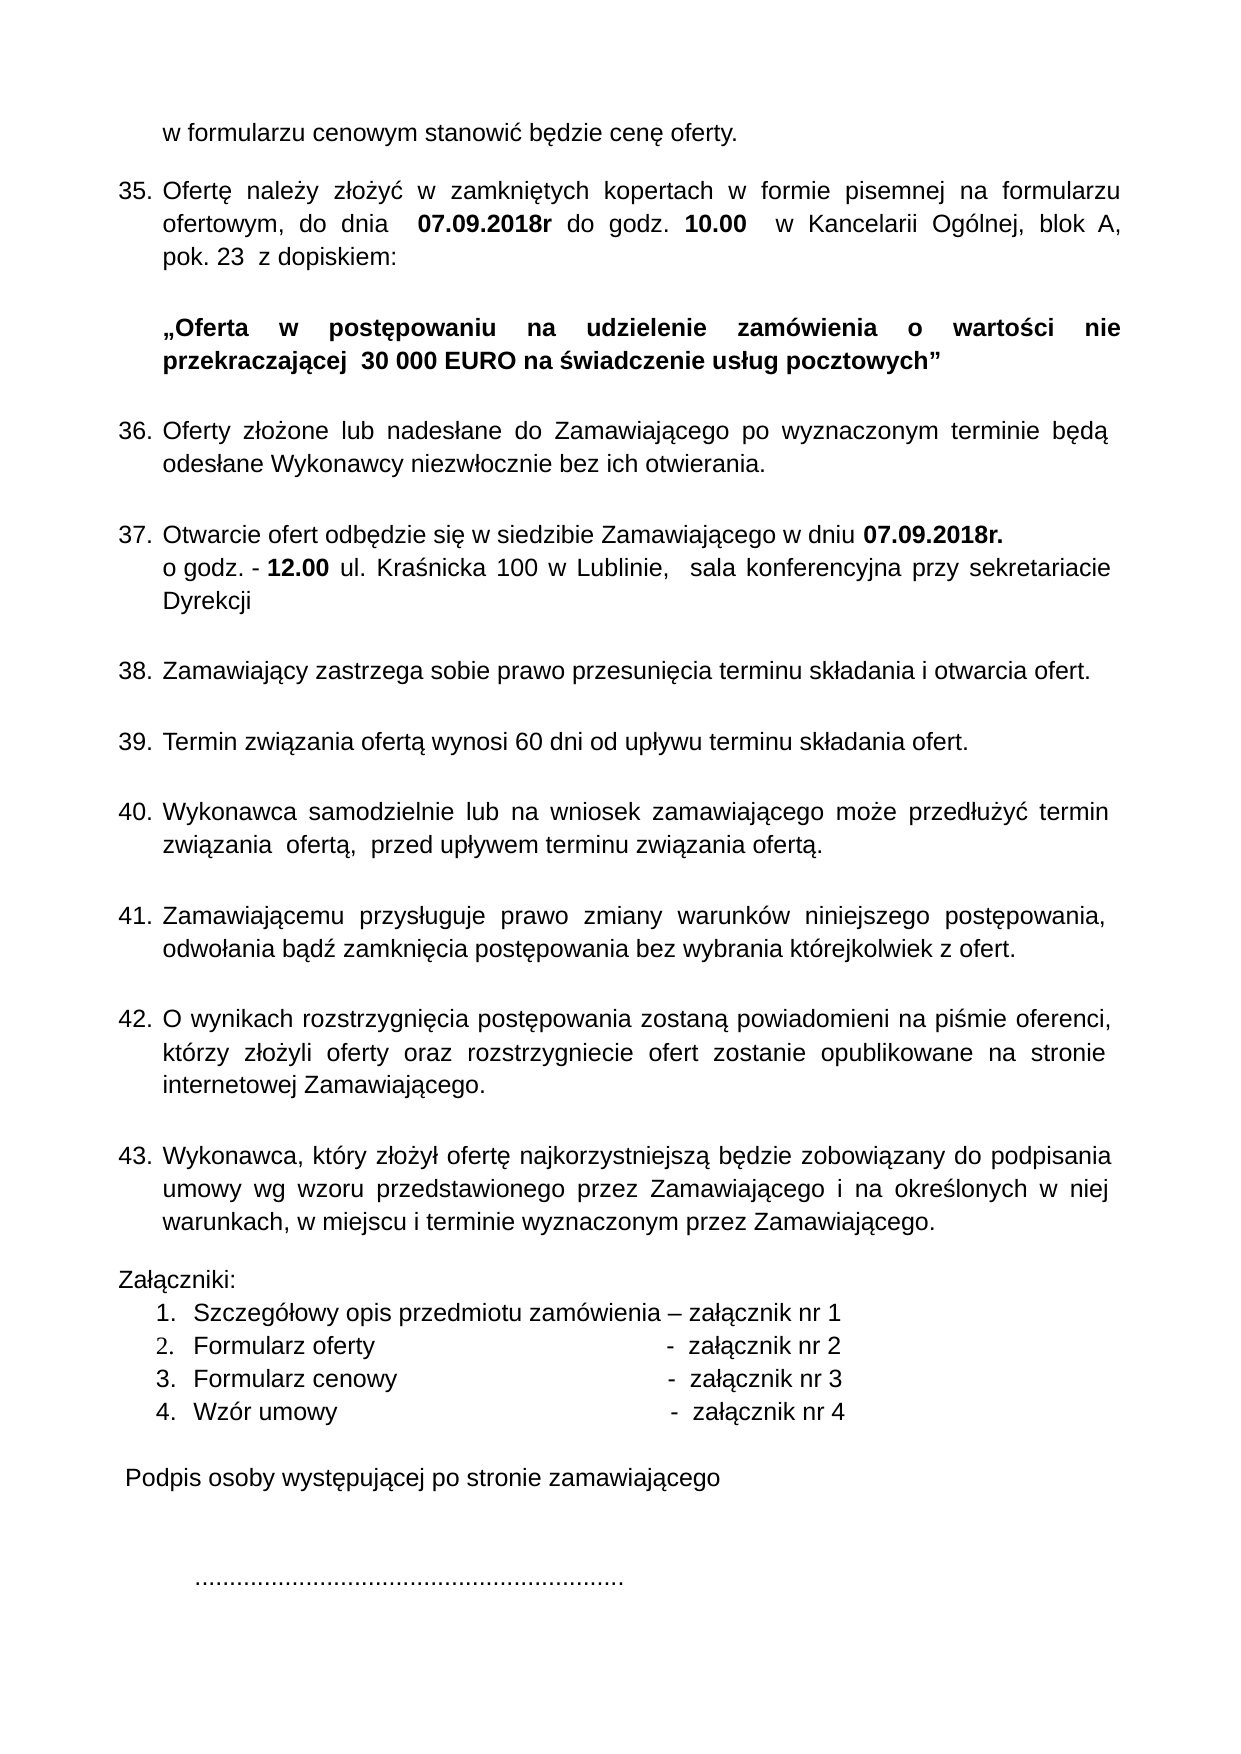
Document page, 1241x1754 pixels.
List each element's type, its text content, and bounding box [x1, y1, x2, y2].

text w formularzu cenowym stanowić będzie cenę oferty. [118, 118, 1122, 147]
text 42. O wynikach rozstrzygnięcia postępowania zostaną powiadomieni na piśmie oferenci, którzy złożyli oferty oraz rozstrzygniecie ofert zostanie opublikowane na stronie internetowej Zamawiającego. [118, 1004, 1122, 1099]
text 39. Termin związania ofertą wynosi 60 dni od upływu terminu składania ofert. [118, 727, 1122, 756]
text 38. Zamawiający zastrzega sobie prawo przesunięcia terminu składania i otwarcia ofert. [118, 656, 1122, 685]
text 37. Otwarcie ofert odbędzie się w siedzibie Zamawiającego w dniu 07.09.2018r. o godz. - 12.00 ul. Kraśnicka 100 w Lublinie, sala konferencyjna przy sekretariacie Dyrekcji [118, 520, 1122, 614]
text „Oferta w postępowaniu na udzielenie zamówienia o wartości nie przekraczającej 30 000 EURO na świadczenie usług pocztowych” [162, 313, 1122, 374]
list Formularz oferty - załącznik nr 2 [156, 1331, 1122, 1360]
list Szczegółowy opis przedmiotu zamówienia – załącznik nr 1 [156, 1298, 1122, 1327]
text 35. Ofertę należy złożyć w zamkniętych kopertach w formie pisemnej na formularzu ofertowym, do dnia 07.09.2018r do godz. 10.00 w Kancelarii Ogólnej, blok A, pok. 23 z dopiskiem: [118, 176, 1122, 271]
list Formularz cenowy - załącznik nr 3 [156, 1364, 1122, 1393]
text 43. Wykonawca, który złożył ofertę najkorzystniejszą będzie zobowiązany do podpisania umowy wg wzoru przedstawionego przez Zamawiającego i na określonych w niej warunkach, w miejscu i terminie wyznaczonym przez Zamawiającego. [118, 1141, 1122, 1236]
text Załączniki: [118, 1265, 1122, 1294]
text 36. Oferty złożone lub nadesłane do Zamawiającego po wyznaczonym terminie będą odesłane Wykonawcy niezwłocznie bez ich otwierania. [118, 416, 1122, 478]
text 41. Zamawiającemu przysługuje prawo zmiany warunków niniejszego postępowania, odwołania bądź zamknięcia postępowania bez wybrania którejkolwiek z ofert. [118, 901, 1122, 963]
text 40. Wykonawca samodzielnie lub na wniosek zamawiającego może przedłużyć termin związania ofertą, przed upływem terminu związania ofertą. [118, 797, 1122, 859]
text Podpis osoby występującej po stronie zamawiającego [118, 1463, 1122, 1492]
text .............................................................. [118, 1562, 1122, 1591]
list Wzór umowy - załącznik nr 4 [156, 1397, 1122, 1426]
